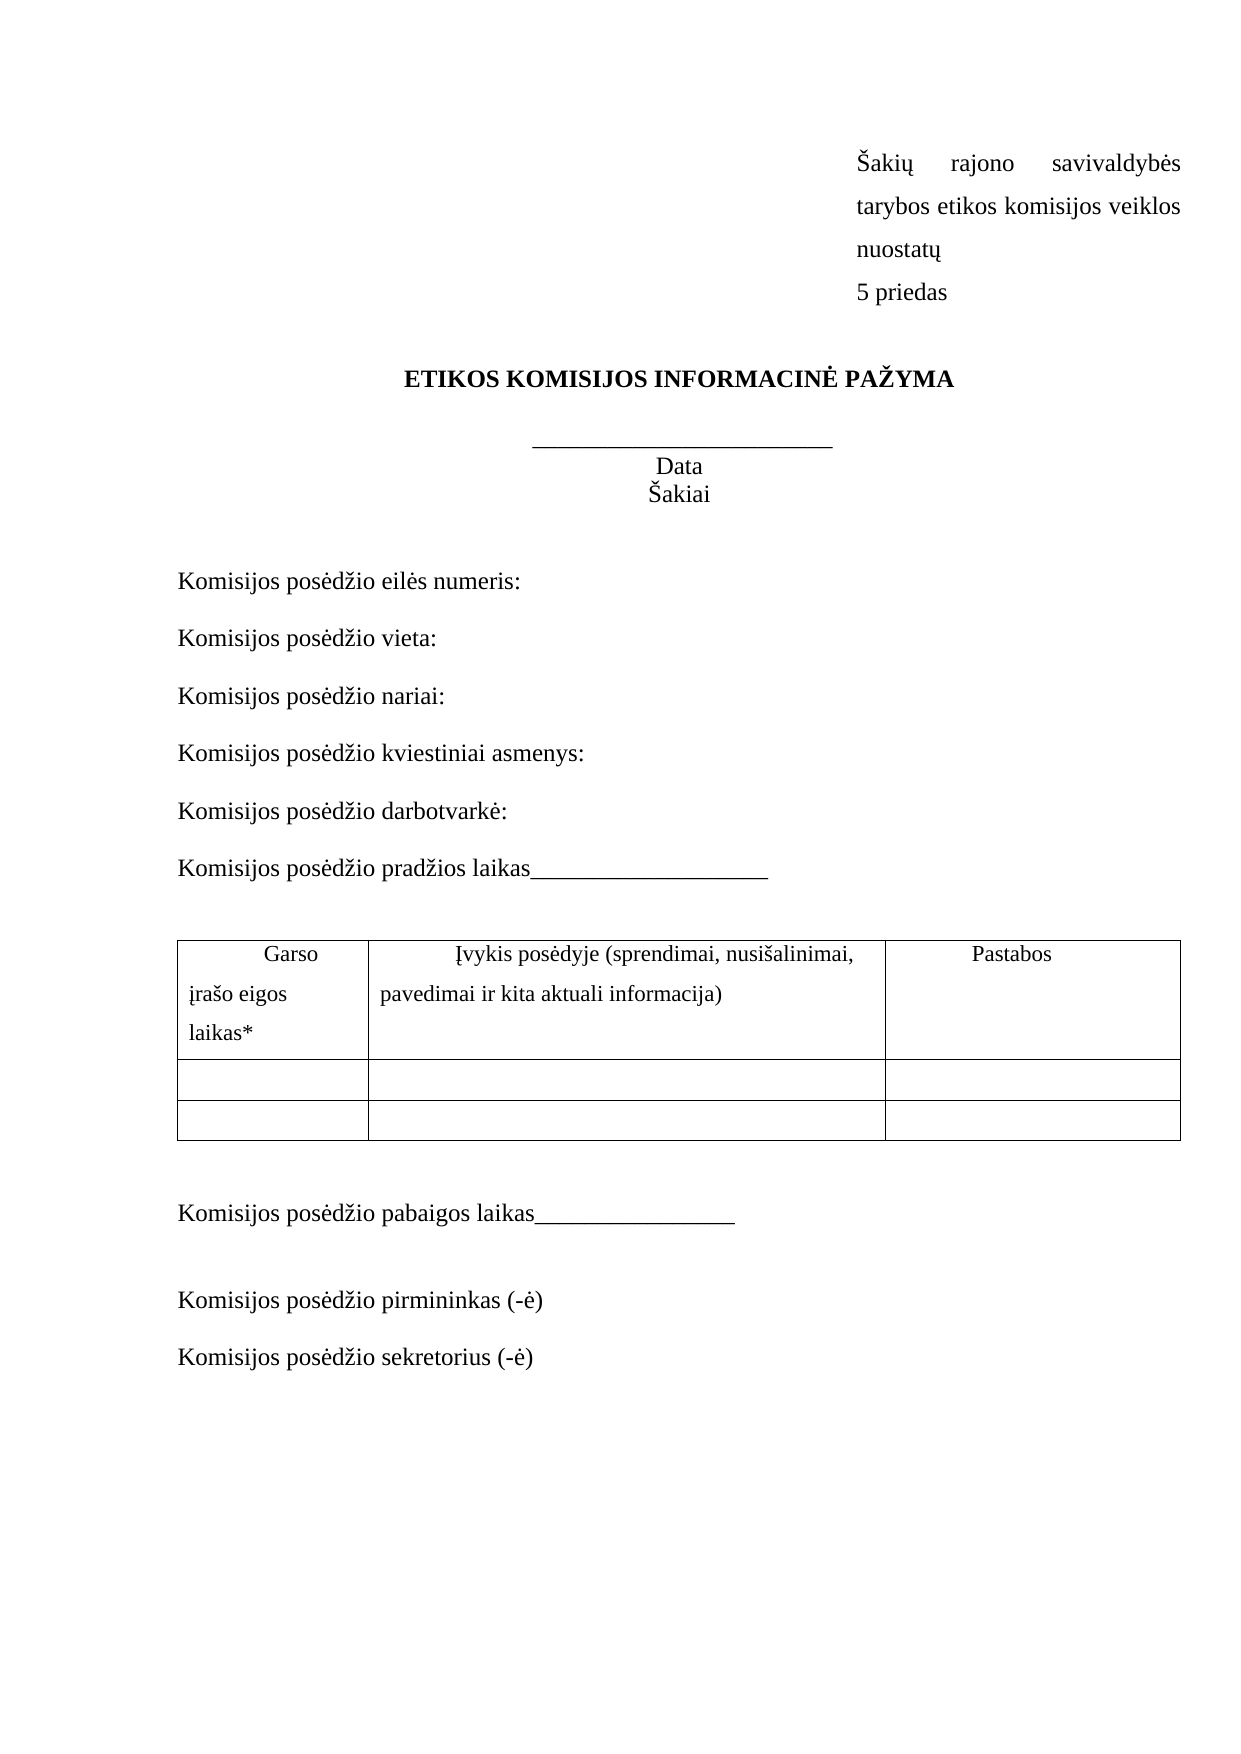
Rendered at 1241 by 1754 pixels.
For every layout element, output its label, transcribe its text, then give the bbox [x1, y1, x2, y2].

table_header Garso įrašo eigos laikas* [178, 941, 368, 1059]
text Šakiai [177, 479, 1181, 508]
text Šakių rajono savivaldybės tarybos etikos komisijos veiklos nuostatų [856, 148, 1181, 263]
text Komisijos posėdžio kviestiniai asmenys: [177, 738, 1181, 767]
table_cell [178, 1060, 368, 1099]
text Komisijos posėdžio pabaigos laikas________________ [177, 1198, 1181, 1227]
text Komisijos posėdžio pirmininkas (-ė) [177, 1285, 1181, 1313]
table_cell [178, 1101, 368, 1140]
text Komisijos posėdžio sekretorius (-ė) [177, 1342, 1181, 1371]
text 5 priedas [856, 277, 1181, 306]
text Komisijos posėdžio eilės numeris: [177, 566, 1181, 594]
table_cell [369, 1101, 885, 1140]
text Komisijos posėdžio pradžios laikas___________________ [177, 853, 1181, 882]
table_header Pastabos [886, 941, 1180, 1059]
text Komisijos posėdžio darbotvarkė: [177, 796, 1181, 824]
text Data [177, 451, 1181, 479]
text Komisijos posėdžio vieta: [177, 623, 1181, 652]
table_cell [886, 1101, 1180, 1140]
table_cell [369, 1060, 885, 1099]
table_header Įvykis posėdyje (sprendimai, nusišalinimai, pavedimai ir kita aktuali informacija) [369, 941, 885, 1059]
text ETIKOS KOMISIJOS INFORMACINĖ PAŽYMA [177, 364, 1181, 393]
table_cell [886, 1060, 1180, 1099]
text ________________________ [177, 422, 1181, 451]
text Komisijos posėdžio nariai: [177, 681, 1181, 709]
